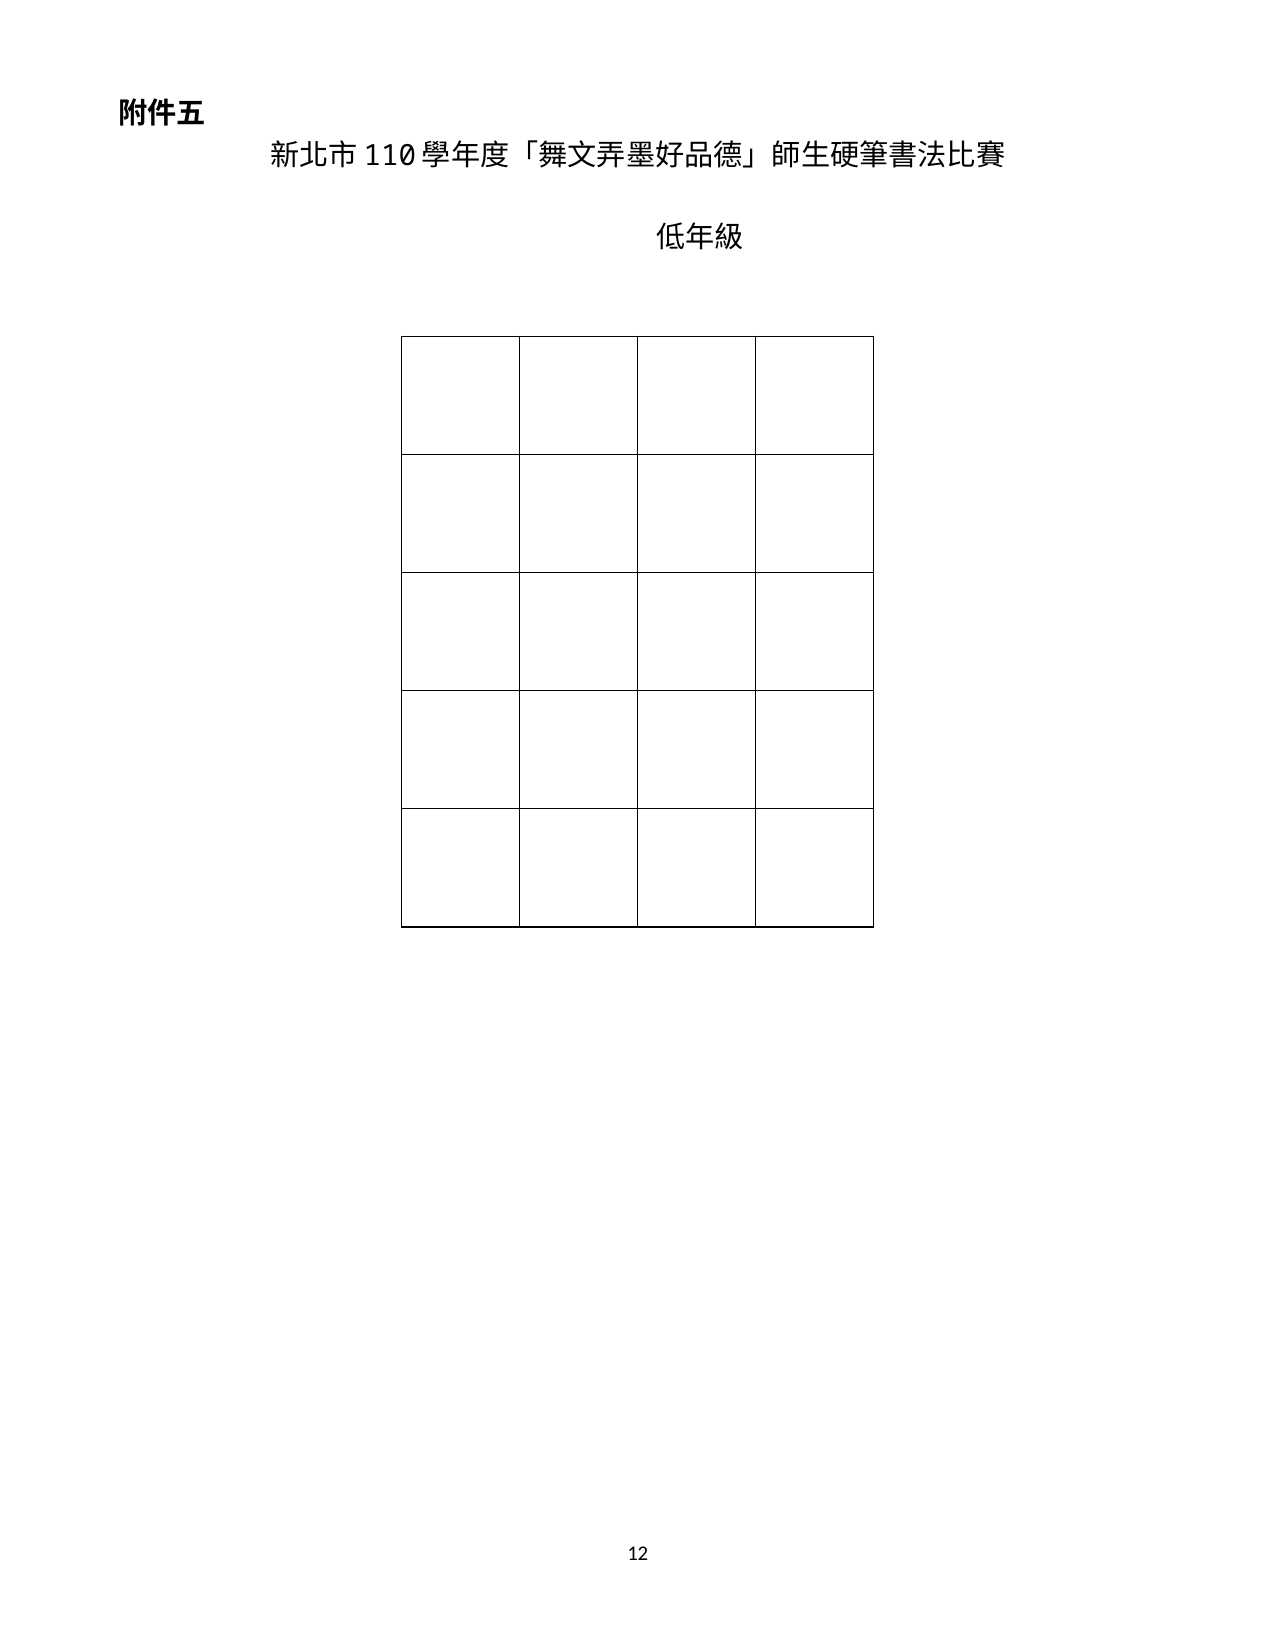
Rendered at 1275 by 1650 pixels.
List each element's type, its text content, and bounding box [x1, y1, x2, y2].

text 附件五 [118, 89, 1157, 132]
table_cell [638, 809, 755, 926]
table_cell [520, 573, 637, 690]
table_cell [402, 809, 519, 926]
table_header [402, 337, 519, 454]
table_cell [520, 809, 637, 926]
table_header [756, 337, 873, 454]
table_header [520, 337, 637, 454]
table_cell [402, 691, 519, 808]
table_cell [756, 573, 873, 690]
text 低年級 [236, 214, 1157, 256]
table_cell [402, 455, 519, 572]
table_cell [402, 573, 519, 690]
table_cell [520, 691, 637, 808]
table_cell [638, 691, 755, 808]
table_cell [756, 809, 873, 926]
table_cell [520, 455, 637, 572]
table_cell [756, 691, 873, 808]
table_cell [638, 455, 755, 572]
text 新北市110學年度「舞文弄墨好品德」師生硬筆書法比賽 [118, 132, 1157, 174]
table_header [638, 337, 755, 454]
table_cell [638, 573, 755, 690]
table_cell [756, 455, 873, 572]
